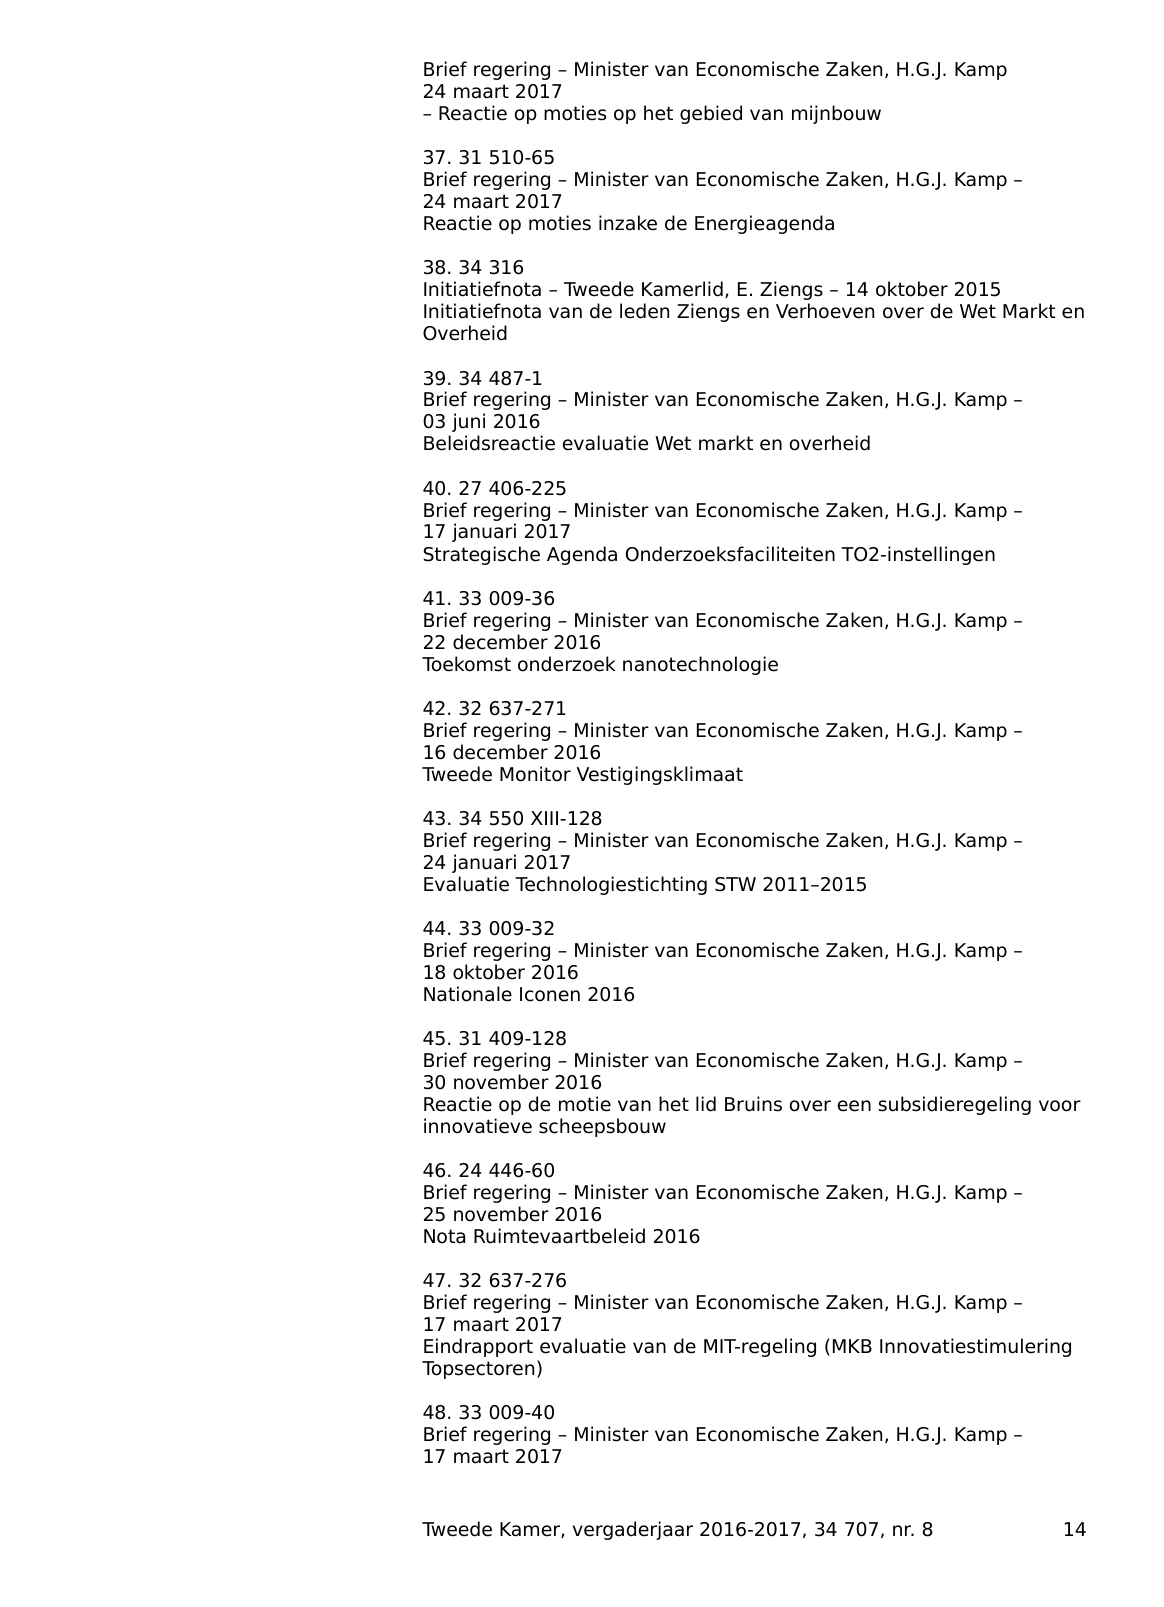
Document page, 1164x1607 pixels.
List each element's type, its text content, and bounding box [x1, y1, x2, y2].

text Evaluatie Technologiestichting STW 2011–2015 [422, 874, 1087, 896]
text Brief regering – Minister van Economische Zaken, H.G.J. Kamp – 30 november 2016 [422, 1050, 1087, 1094]
text 40. 27 406-225 [422, 477, 1087, 499]
text Brief regering – Minister van Economische Zaken, H.G.J. Kamp – 24 januari 2017 [422, 830, 1087, 874]
text 42. 32 637-271 [422, 698, 1087, 720]
text 38. 34 316 [422, 257, 1087, 279]
text Nota Ruimtevaartbeleid 2016 [422, 1226, 1087, 1248]
text Reactie op de motie van het lid Bruins over een subsidieregeling voor innovatieve scheepsbouw [422, 1094, 1087, 1138]
text Brief regering – Minister van Economische Zaken, H.G.J. Kamp – 16 december 2016 [422, 720, 1087, 764]
text 47. 32 637-276 [422, 1270, 1087, 1292]
text Brief regering – Minister van Economische Zaken, H.G.J. Kamp – 25 november 2016 [422, 1182, 1087, 1226]
text Initiatiefnota – Tweede Kamerlid, E. Ziengs – 14 oktober 2015 [422, 279, 1087, 301]
text 46. 24 446-60 [422, 1160, 1087, 1182]
text Strategische Agenda Onderzoeksfaciliteiten TO2-instellingen [422, 543, 1087, 565]
text 43. 34 550 XIII-128 [422, 808, 1087, 830]
text Brief regering – Minister van Economische Zaken, H.G.J. Kamp 24 maart 2017 [422, 59, 1087, 103]
text Brief regering – Minister van Economische Zaken, H.G.J. Kamp – 22 december 2016 [422, 609, 1087, 653]
text Beleidsreactie evaluatie Wet markt en overheid [422, 433, 1087, 455]
text – Reactie op moties op het gebied van mijnbouw [422, 103, 1087, 125]
text Brief regering – Minister van Economische Zaken, H.G.J. Kamp – 18 oktober 2016 [422, 940, 1087, 984]
text 39. 34 487-1 [422, 367, 1087, 389]
text Brief regering – Minister van Economische Zaken, H.G.J. Kamp – 17 maart 2017 [422, 1292, 1087, 1336]
text 48. 33 009-40 [422, 1402, 1087, 1424]
text 45. 31 409-128 [422, 1028, 1087, 1050]
text Eindrapport evaluatie van de MIT-regeling (MKB Innovatiestimulering Topsectoren) [422, 1336, 1087, 1380]
text Brief regering – Minister van Economische Zaken, H.G.J. Kamp – 24 maart 2017 [422, 169, 1087, 213]
text 44. 33 009-32 [422, 918, 1087, 940]
text Brief regering – Minister van Economische Zaken, H.G.J. Kamp – 03 juni 2016 [422, 389, 1087, 433]
text Brief regering – Minister van Economische Zaken, H.G.J. Kamp – 17 januari 2017 [422, 499, 1087, 543]
text Initiatiefnota van de leden Ziengs en Verhoeven over de Wet Markt en Overheid [422, 301, 1087, 345]
text Nationale Iconen 2016 [422, 984, 1087, 1006]
text Brief regering – Minister van Economische Zaken, H.G.J. Kamp – 17 maart 2017 [422, 1424, 1087, 1468]
text Reactie op moties inzake de Energieagenda [422, 213, 1087, 235]
text 41. 33 009-36 [422, 588, 1087, 609]
text Tweede Monitor Vestigingsklimaat [422, 764, 1087, 786]
text Toekomst onderzoek nanotechnologie [422, 653, 1087, 676]
text 37. 31 510-65 [422, 147, 1087, 169]
